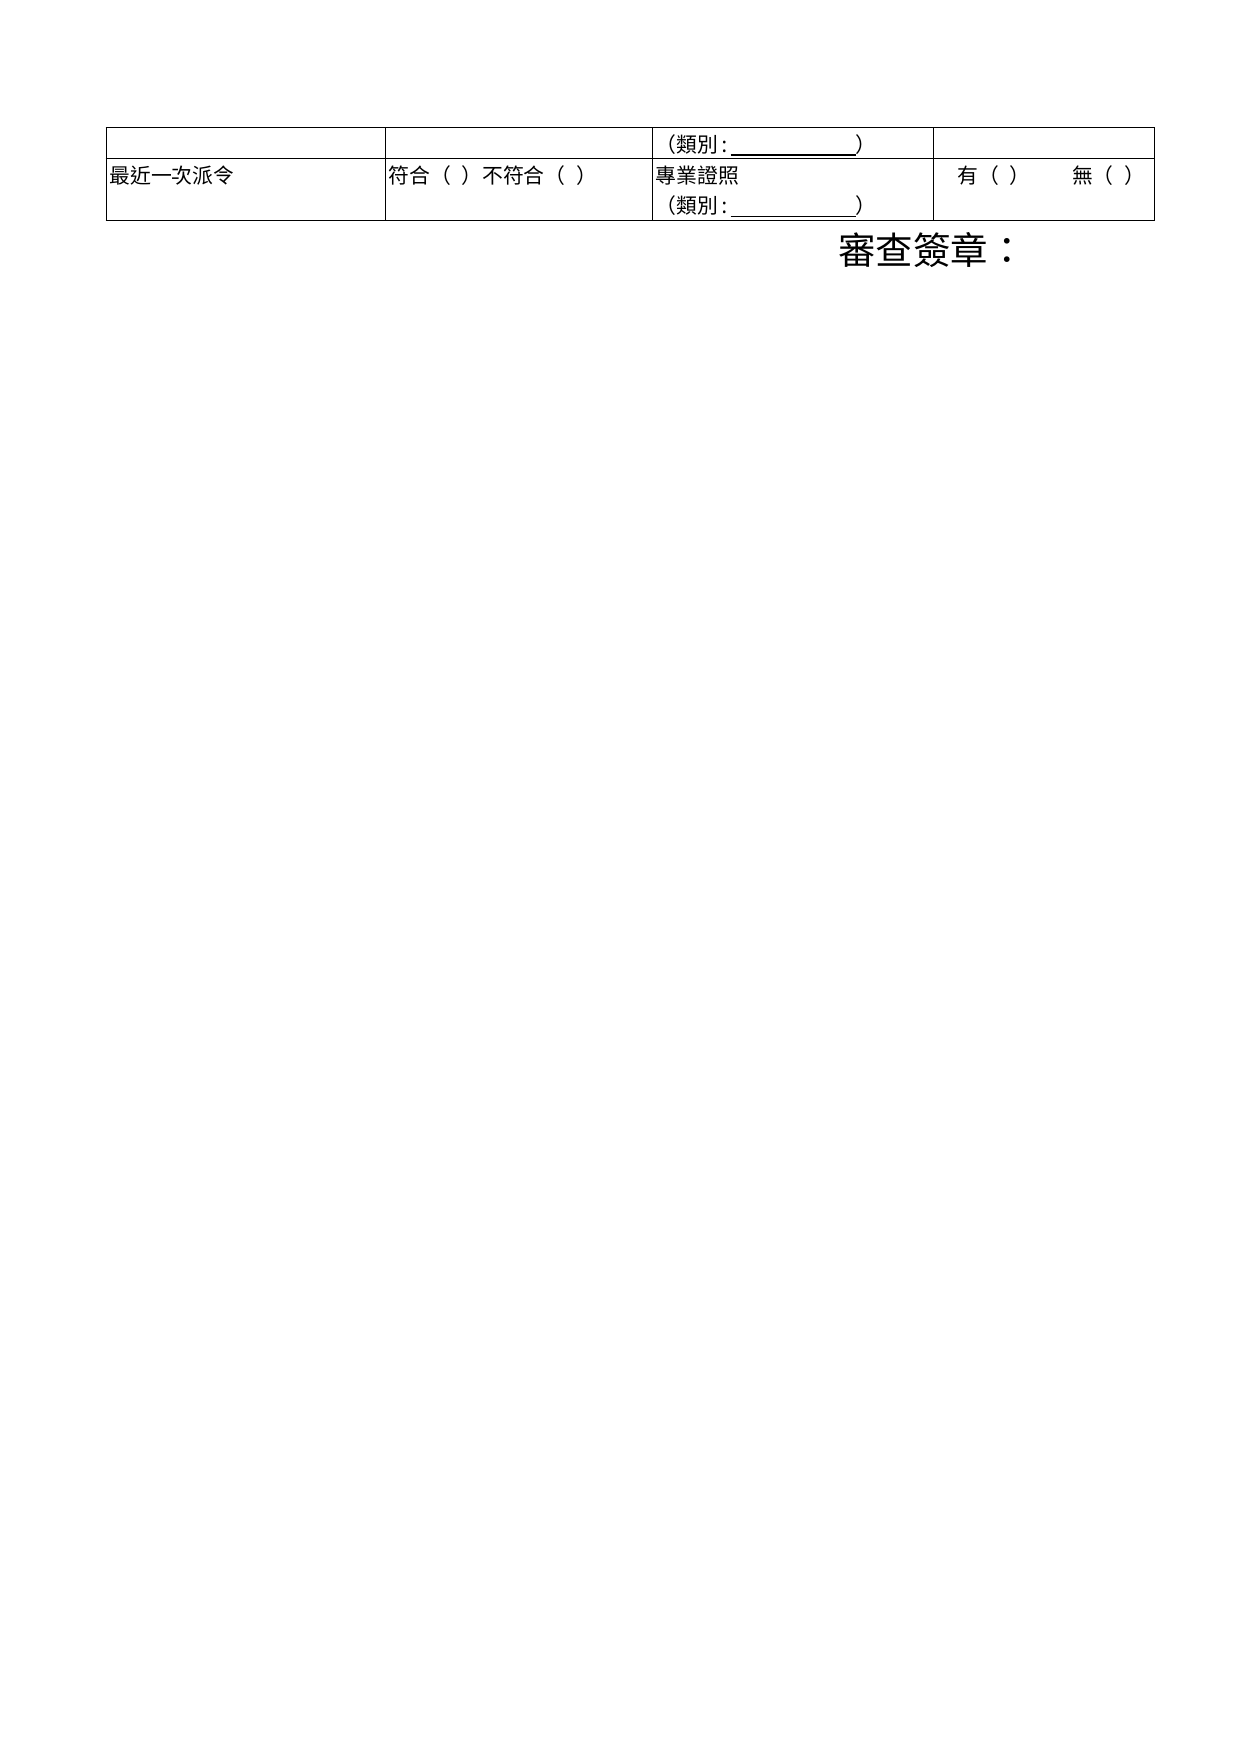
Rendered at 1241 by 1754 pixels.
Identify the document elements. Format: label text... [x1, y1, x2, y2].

table_cell 有（ ） 無（ ） [934, 159, 1154, 220]
table_cell 專業證照 （類別: ） [653, 159, 933, 220]
table_cell 符合（ ）不符合（ ） [386, 159, 652, 220]
table_cell （類別: ） [653, 128, 933, 158]
text 審查簽章： [118, 221, 1122, 275]
table_cell [107, 128, 385, 158]
table_cell [934, 128, 1154, 158]
table_cell [386, 128, 652, 158]
table_cell 最近一次派令 [107, 159, 385, 220]
